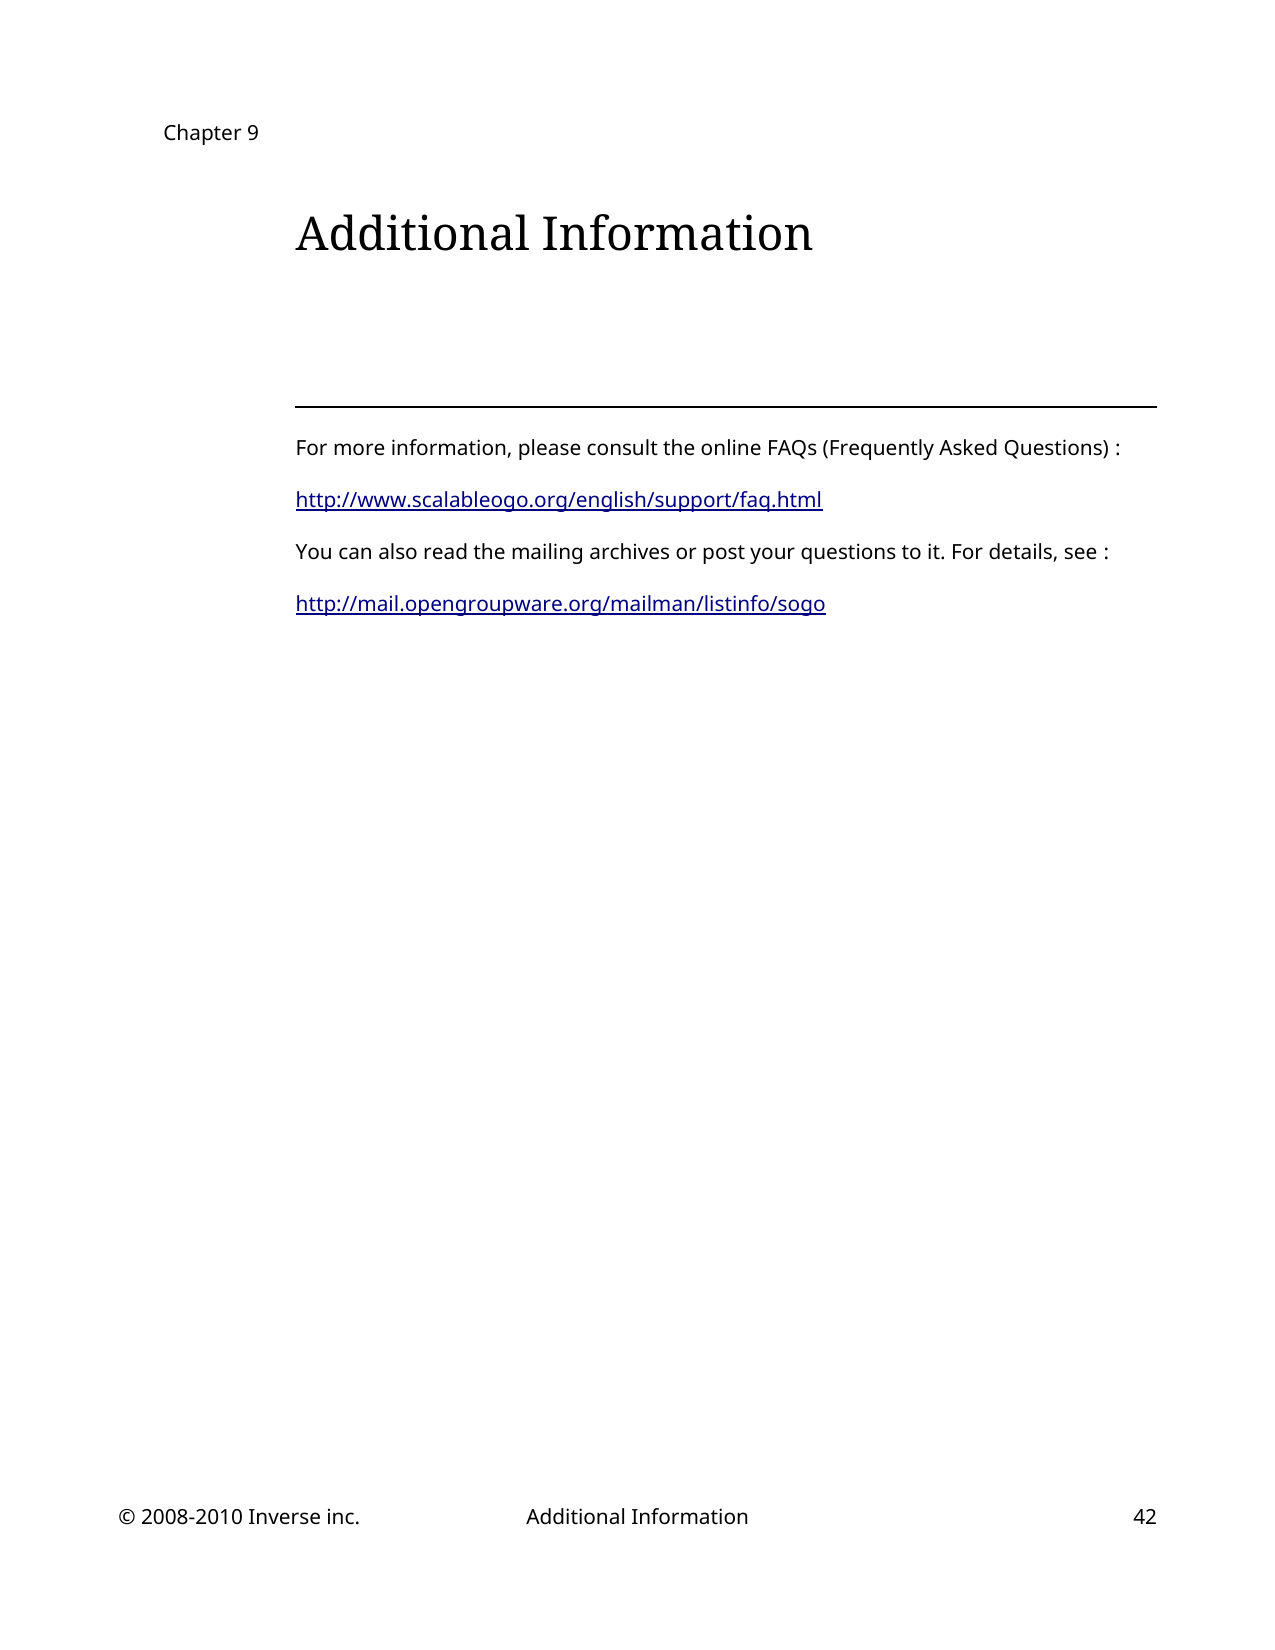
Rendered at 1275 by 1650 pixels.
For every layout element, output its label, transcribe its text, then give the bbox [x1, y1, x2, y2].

text You can also read the mailing archives or post your questions to it. For details, see : [295, 537, 1157, 566]
text http://mail.opengroupware.org/mailman/listinfo/sogo [295, 589, 1157, 618]
subtitle Additional Information [295, 201, 1157, 406]
text For more information, please consult the online FAQs (Frequently Asked Questions) : [295, 433, 1157, 461]
text http://www.scalableogo.org/english/support/faq.html [295, 485, 1157, 513]
